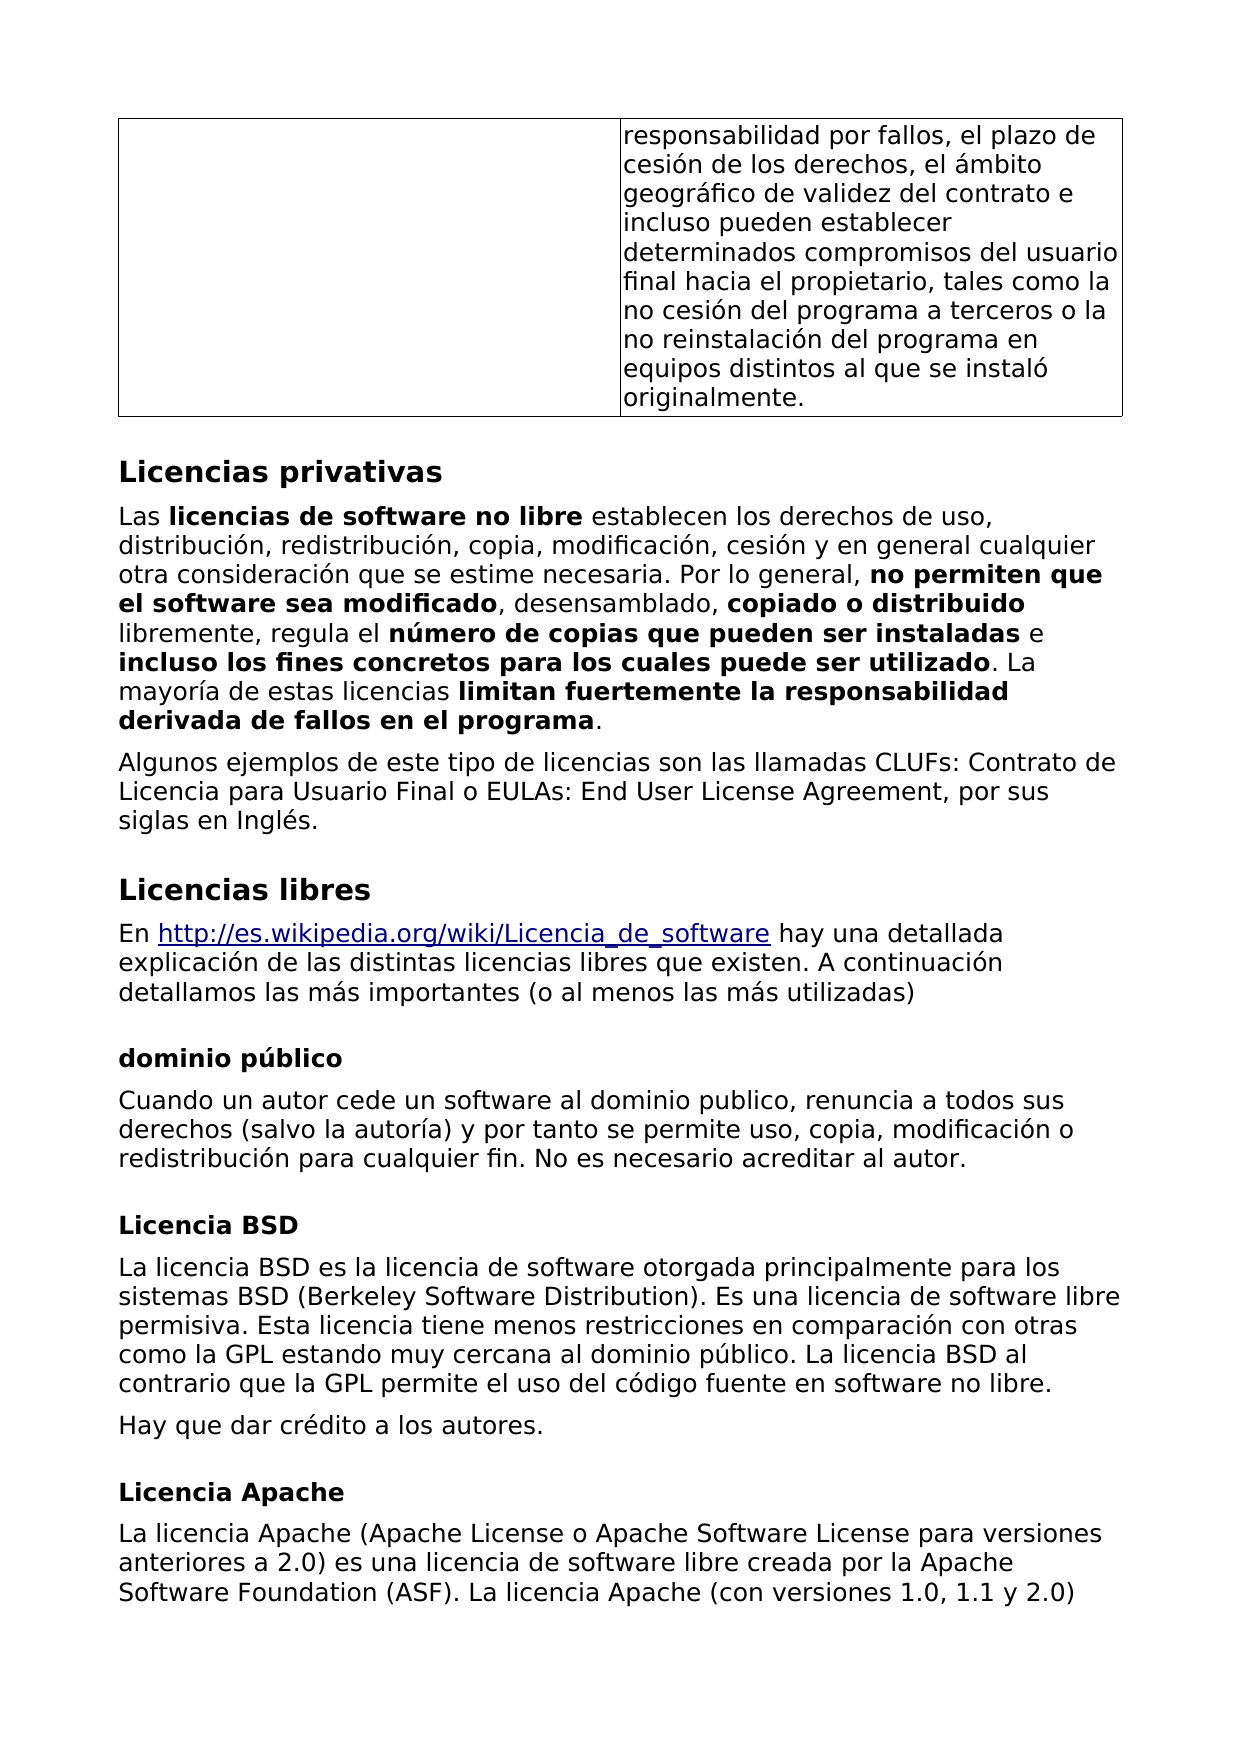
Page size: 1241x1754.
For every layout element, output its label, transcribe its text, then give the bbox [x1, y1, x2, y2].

text Hay que dar crédito a los autores. [118, 1411, 1122, 1440]
table_header responsabilidad por fallos, el plazo de cesión de los derechos, el ámbito geográfico de validez del contrato e incluso pueden establecer determinados compromisos del usuario final hacia el propietario, tales como la no cesión del programa a terceros o la no reinstalación del programa en equipos distintos al que se instaló originalmente. [621, 119, 1122, 416]
table_header [119, 119, 620, 416]
subtitle Licencias libres [118, 873, 1122, 907]
text La licencia Apache (Apache License o Apache Software License para versiones anteriores a 2.0) es una licencia de software libre creada por la Apache Software Foundation (ASF). La licencia Apache (con versiones 1.0, 1.1 y 2.0) [118, 1519, 1122, 1607]
subtitle Licencias privativas [118, 456, 1122, 489]
text La licencia BSD es la licencia de software otorgada principalmente para los sistemas BSD (Berkeley Software Distribution). Es una licencia de software libre permisiva. Esta licencia tiene menos restricciones en comparación con otras como la GPL estando muy cercana al dominio público. La licencia BSD al contrario que la GPL permite el uso del código fuente en software no libre. [118, 1253, 1122, 1398]
text Las licencias de software no libre establecen los derechos de uso, distribución, redistribución, copia, modificación, cesión y en general cualquier otra consideración que se estime necesaria. Por lo general, no permiten que el software sea modificado, desensamblado, copiado o distribuido libremente, regula el número de copias que pueden ser instaladas e incluso los fines concretos para los cuales puede ser utilizado. La mayoría de estas licencias limitan fuertemente la responsabilidad derivada de fallos en el programa. [118, 502, 1122, 735]
subtitle Licencia Apache [118, 1478, 1122, 1507]
text Algunos ejemplos de este tipo de licencias son las llamadas CLUFs: Contrato de Licencia para Usuario Final o EULAs: End User License Agreement, por sus siglas en Inglés. [118, 748, 1122, 835]
subtitle dominio público [118, 1044, 1122, 1073]
text En http://es.wikipedia.org/wiki/Licencia_de_software hay una detallada explicación de las distintas licencias libres que existen. A continuación detallamos las más importantes (o al menos las más utilizadas) [118, 919, 1122, 1007]
text Cuando un autor cede un software al dominio publico, renuncia a todos sus derechos (salvo la autoría) y por tanto se permite uso, copia, modificación o redistribución para cualquier fin. No es necesario acreditar al autor. [118, 1086, 1122, 1173]
subtitle Licencia BSD [118, 1211, 1122, 1240]
